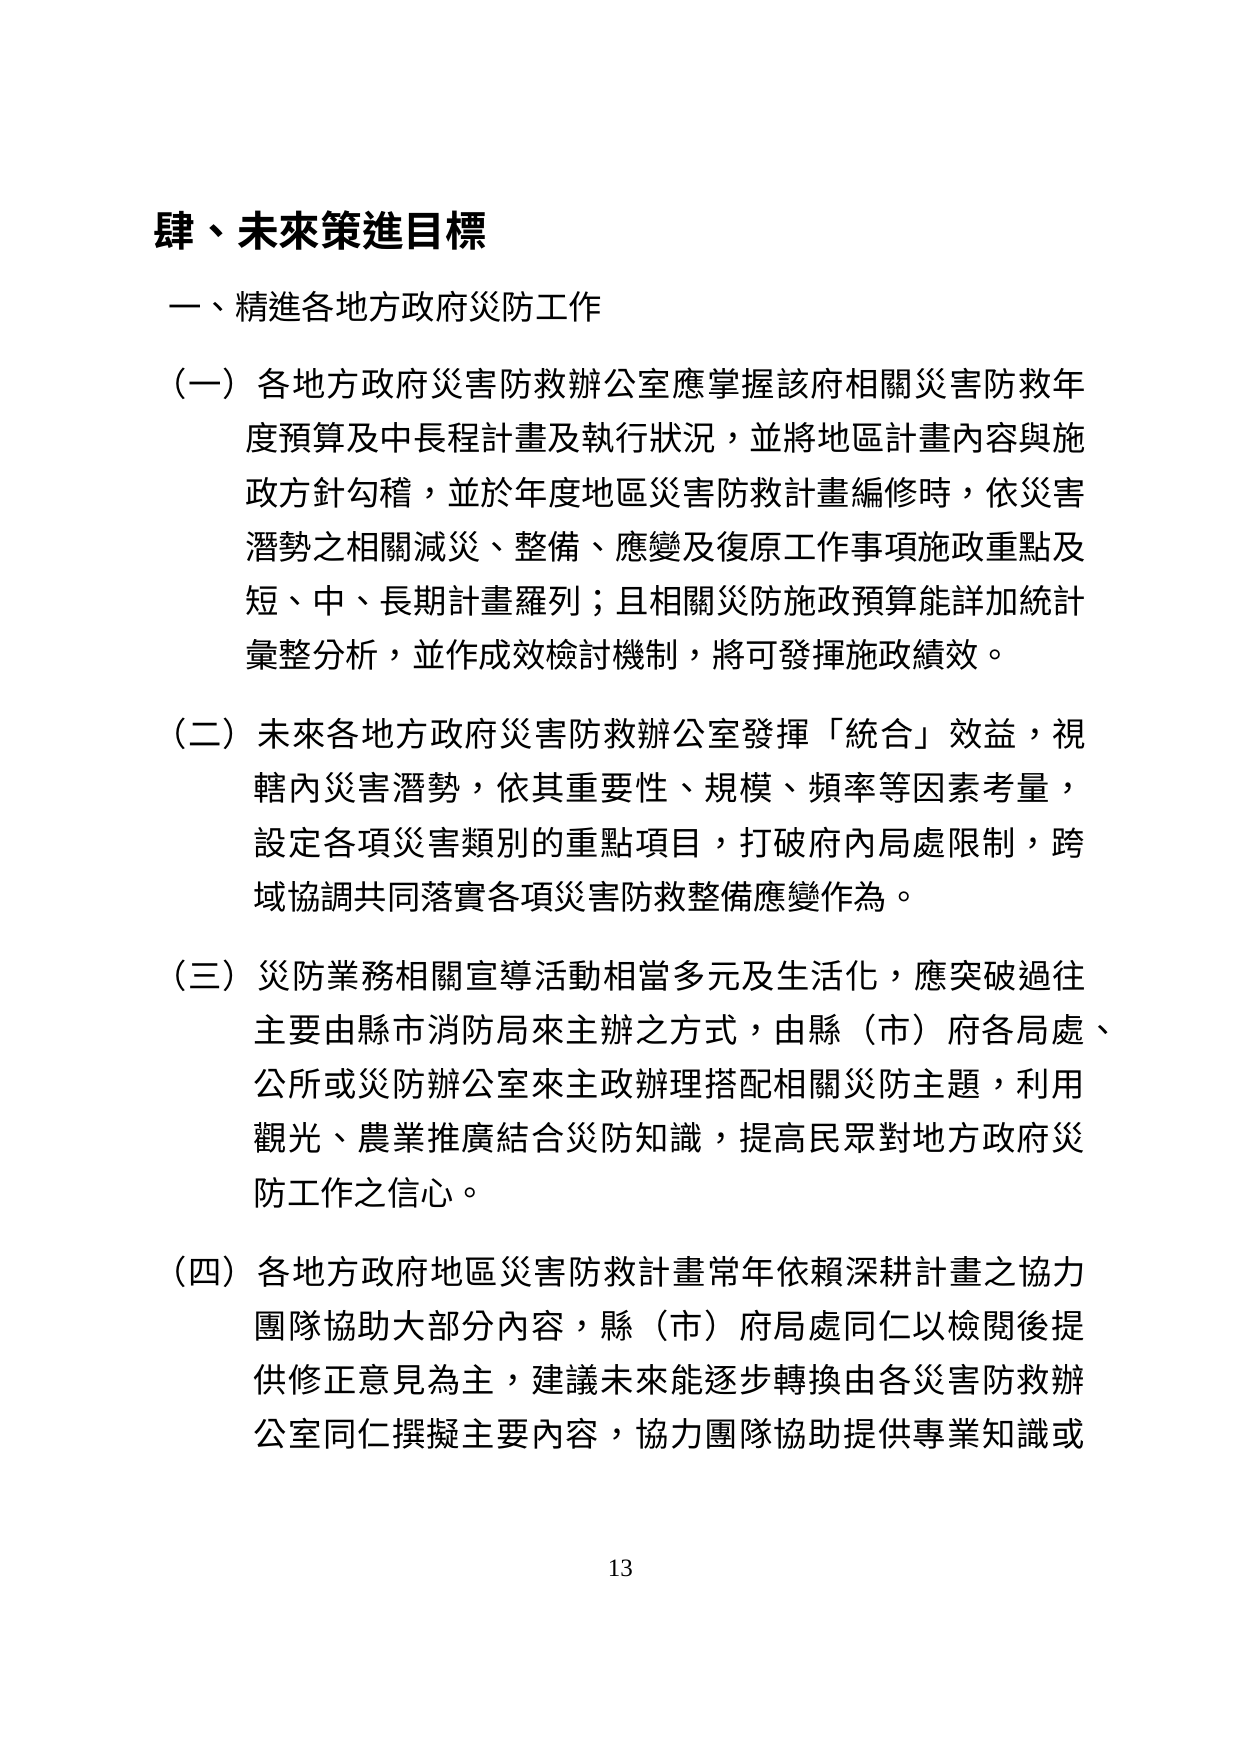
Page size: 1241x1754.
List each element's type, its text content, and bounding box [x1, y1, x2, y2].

subtitle 肆、未來策進目標 [153, 203, 1087, 257]
text （三）災防業務相關宣導活動相當多元及生活化，應突破過往主要由縣市消防局來主辦之方式，由縣（市）府各局處、公所或災防辦公室來主政辦理搭配相關災防主題，利用觀光、農業推廣結合災防知識，提高民眾對地方政府災防工作之信心。 [153, 945, 1087, 1216]
text （一）各地方政府災害防救辦公室應掌握該府相關災害防救年度預算及中長程計畫及執行狀況，並將地區計畫內容與施政方針勾稽，並於年度地區災害防救計畫編修時，依災害潛勢之相關減災、整備、應變及復原工作事項施政重點及短、中、長期計畫羅列；且相關災防施政預算能詳加統計彙整分析，並作成效檢討機制，將可發揮施政績效。 [153, 353, 1087, 678]
text （四）各地方政府地區災害防救計畫常年依賴深耕計畫之協力團隊協助大部分內容，縣（市）府局處同仁以檢閱後提供修正意見為主，建議未來能逐步轉換由各災害防救辦公室同仁撰擬主要內容，協力團隊協助提供專業知識或 [153, 1241, 1087, 1457]
text （二）未來各地方政府災害防救辦公室發揮「統合」效益，視轄內災害潛勢，依其重要性、規模、頻率等因素考量，設定各項災害類別的重點項目，打破府內局處限制，跨域協調共同落實各項災害防救整備應變作為。 [153, 703, 1087, 920]
subtitle 一、精進各地方政府災防工作 [168, 282, 1087, 328]
